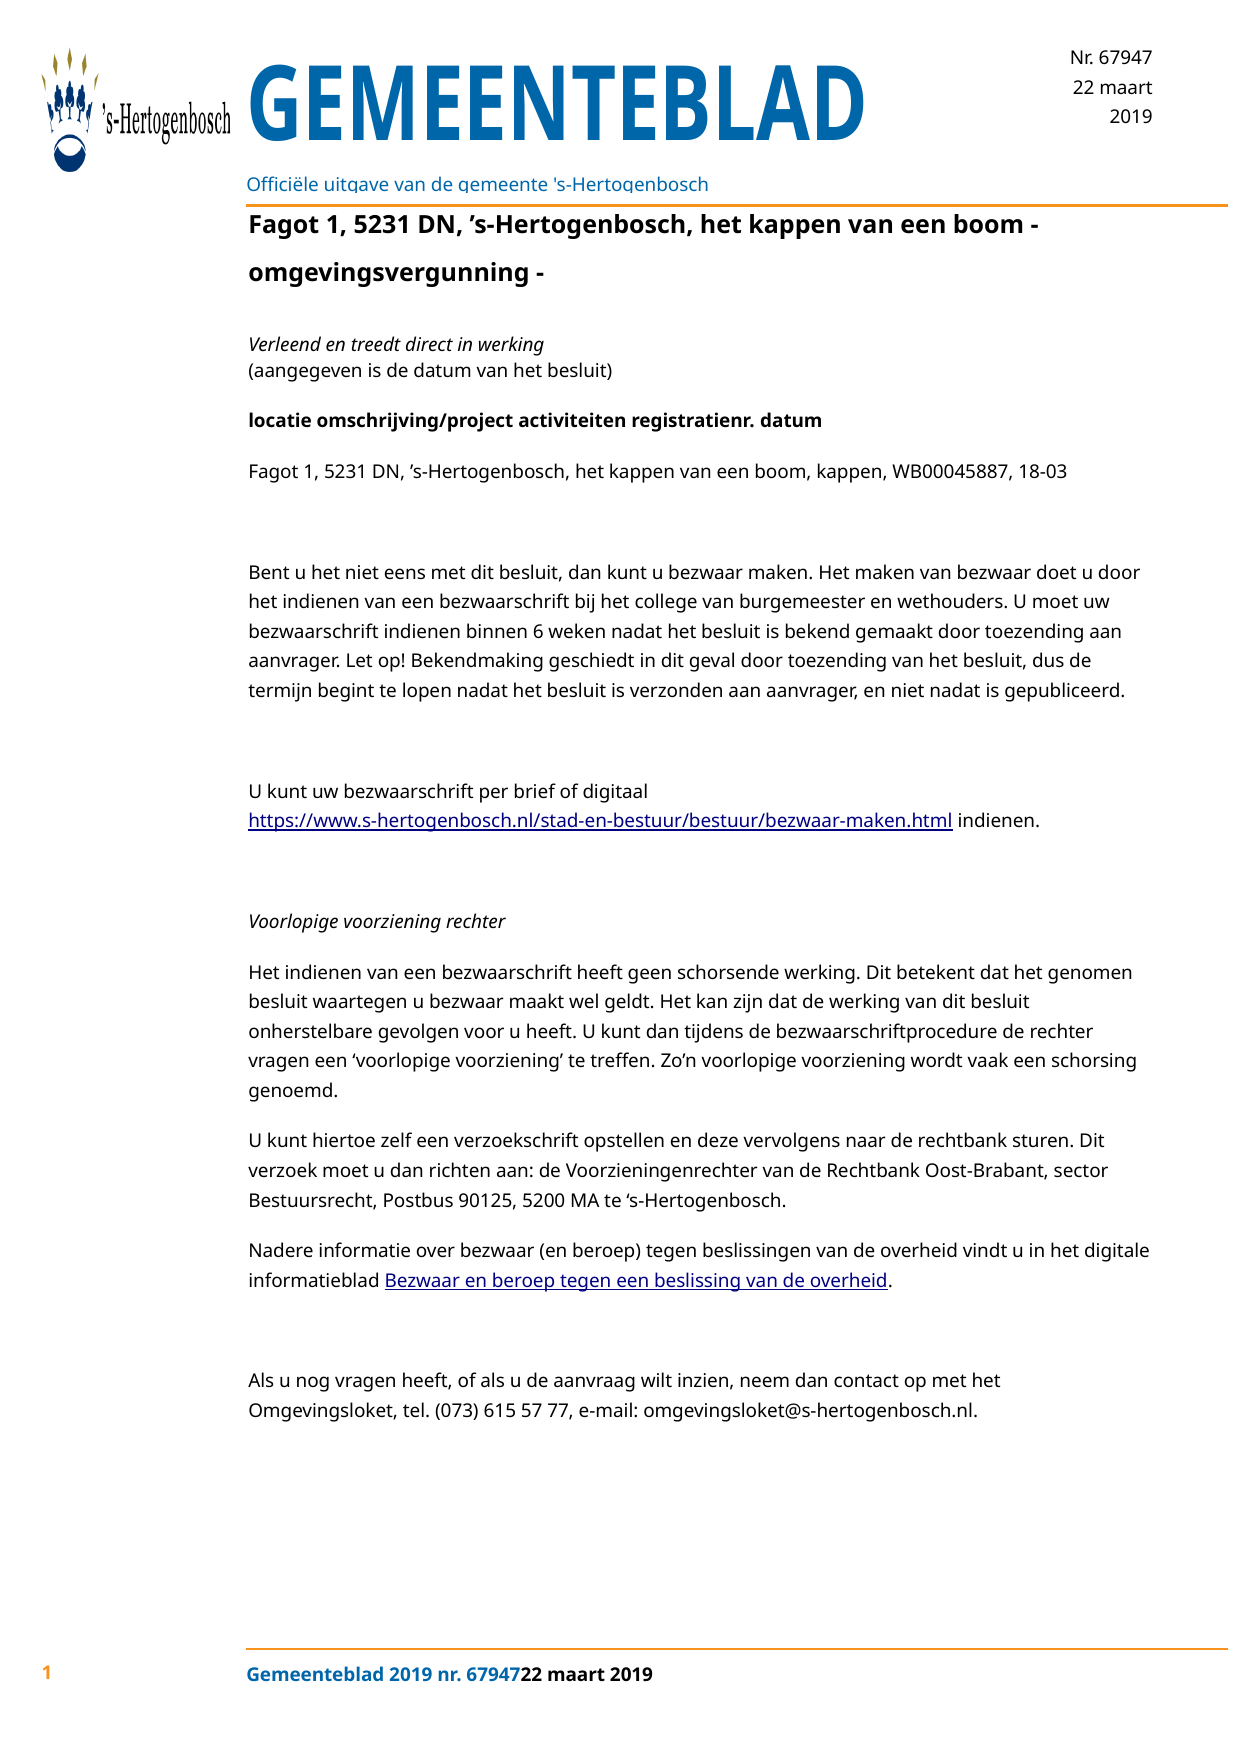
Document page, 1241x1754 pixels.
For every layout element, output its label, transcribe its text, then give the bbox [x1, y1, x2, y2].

text U kunt hiertoe zelf een verzoekschrift opstellen en deze vervolgens naar de rechtbank sturen. Dit verzoek moet u dan richten aan: de Voorzieningenrechter van de Rechtbank Oost-Brabant, sector Bestuursrecht, Postbus 90125, 5200 MA te ‘s-Hertogenbosch. [248, 1128, 1152, 1212]
text Het indienen van een bezwaarschrift heeft geen schorsende werking. Dit betekent dat het genomen besluit waartegen u bezwaar maakt wel geldt. Het kan zijn dat de werking van dit besluit onherstelbare gevolgen voor u heeft. U kunt dan tijdens de bezwaarschriftprocedure de rechter vragen een ‘voorlopige voorziening’ te treffen. Zo’n voorlopige voorziening wordt vaak een schorsing genoemd. [248, 959, 1152, 1103]
text Als u nog vragen heeft, of als u de aanvraag wilt inzien, neem dan contact op met het Omgevingsloket, tel. (073) 615 57 77, e-mail: omgevingsloket@s-hertogenbosch.nl. [248, 1368, 1152, 1423]
picture [41, 47, 231, 172]
text (aangegeven is de datum van het besluit) [248, 357, 1152, 383]
text Fagot 1, 5231 DN, ’s-Hertogenbosch, het kappen van een boom, kappen, WB00045887, 18-03 [248, 458, 1152, 484]
text Fagot 1, 5231 DN, ’s-Hertogenbosch, het kappen van een boom - omgevingsvergunning - [248, 207, 1152, 288]
text Nadere informatie over bezwaar (en beroep) tegen beslissingen van de overheid vindt u in het digitale informatieblad Bezwaar en beroep tegen een beslissing van de overheid. [248, 1237, 1152, 1292]
text Voorlopige voorziening rechter [248, 908, 1152, 934]
text locatie omschrijving/project activiteiten registratienr. datum [248, 408, 1152, 433]
text Verleend en treedt direct in werking [248, 331, 1152, 357]
text U kunt uw bezwaarschrift per brief of digitaal https://www.s-hertogenbosch.nl/stad-en-bestuur/bestuur/bezwaar-maken.html indienen. [248, 778, 1152, 833]
text Bent u het niet eens met dit besluit, dan kunt u bezwaar maken. Het maken van bezwaar doet u door het indienen van een bezwaarschrift bij het college van burgemeester en wethouders. U moet uw bezwaarschrift indienen binnen 6 weken nadat het besluit is bekend gemaakt door toezending aan aanvrager. Let op! Bekendmaking geschiedt in dit geval door toezending van het besluit, dus de termijn begint te lopen nadat het besluit is verzonden aan aanvrager, en niet nadat is gepubliceerd. [248, 559, 1152, 703]
